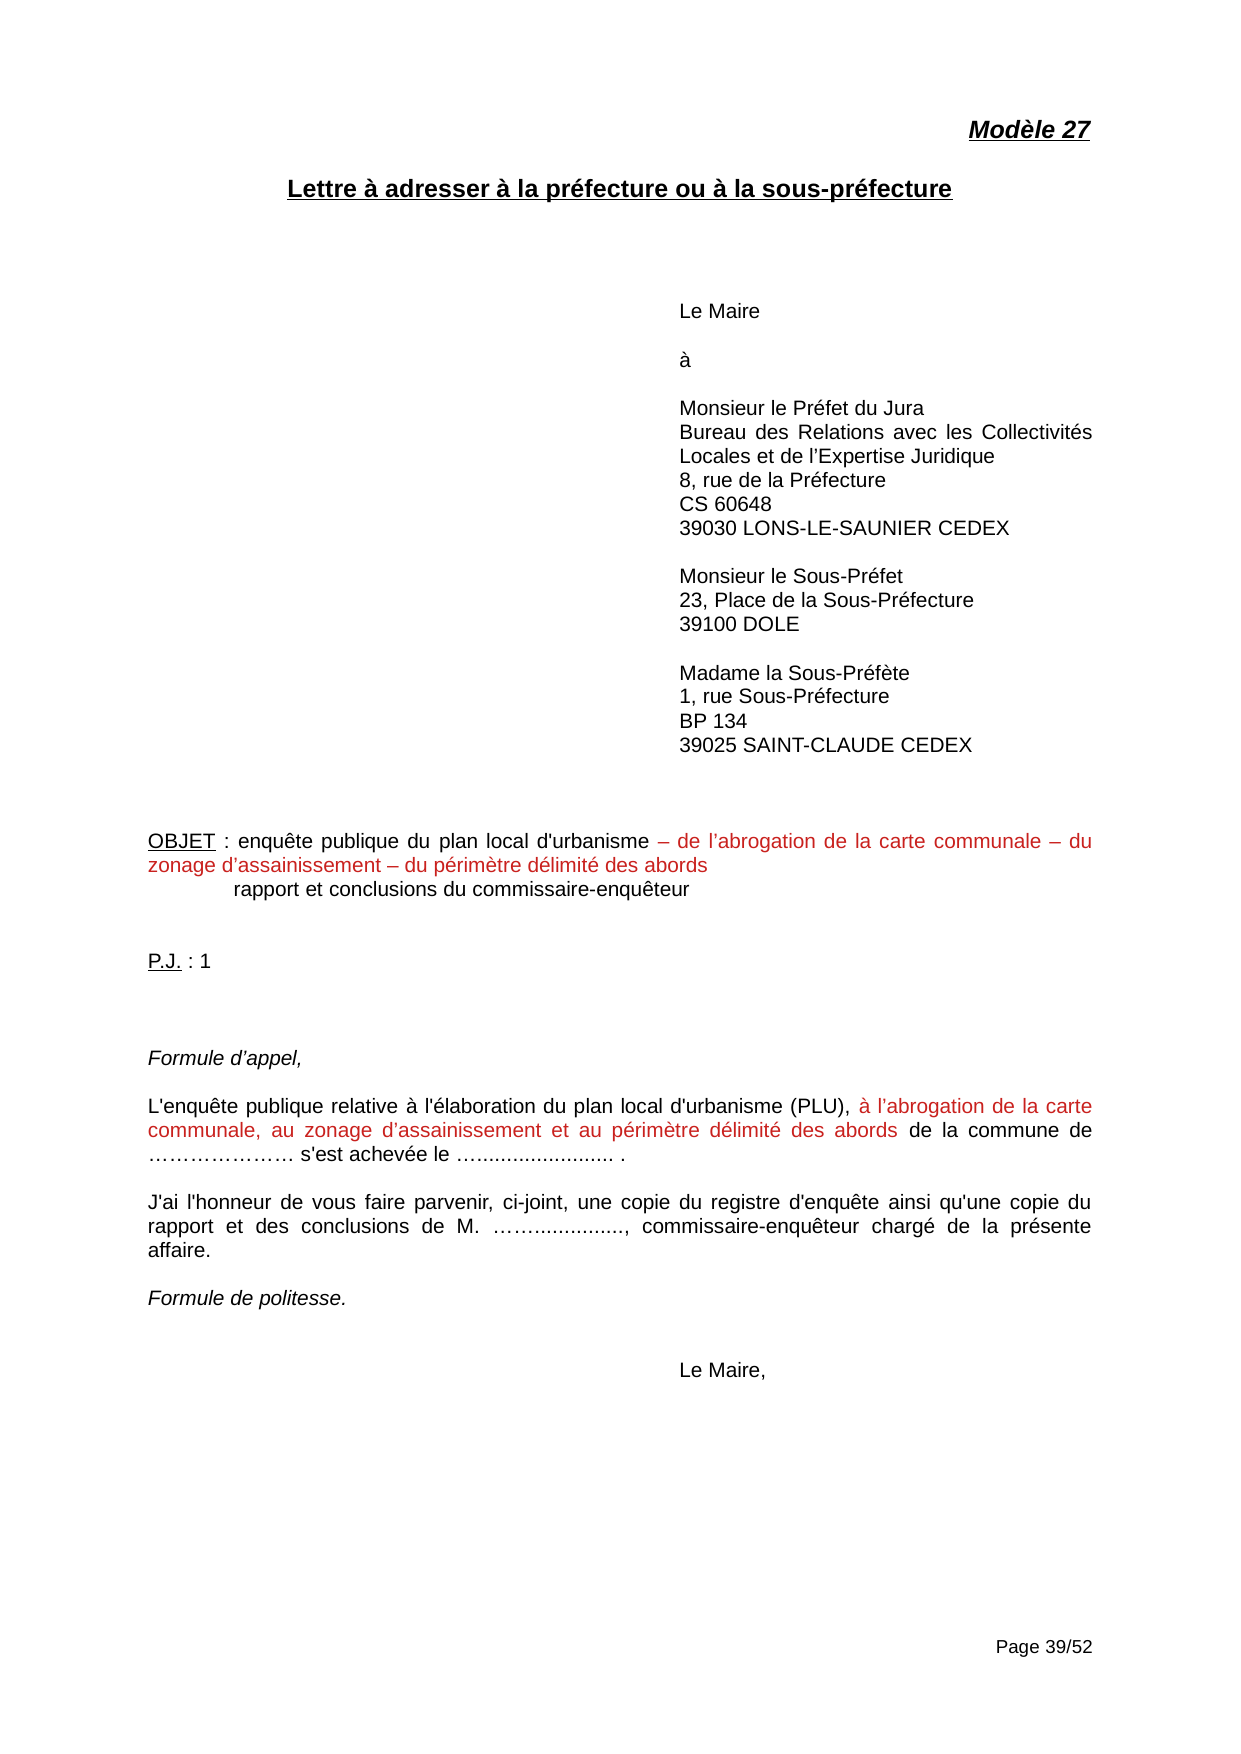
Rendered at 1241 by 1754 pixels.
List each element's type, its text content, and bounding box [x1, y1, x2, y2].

text 39100 DOLE [679, 612, 1093, 636]
text rapport et conclusions du commissaire-enquêteur [148, 877, 1093, 901]
text J'ai l'honneur de vous faire parvenir, ci-joint, une copie du registre d'enquête ainsi qu'une copie du rapport et des conclusions de M. ……..............., commissaire-enquêteur chargé de la présente affaire. [148, 1190, 1093, 1262]
text OBJET : enquête publique du plan local d'urbanisme – de l’abrogation de la carte communale – du zonage d’assainissement – du périmètre délimité des abords [148, 829, 1093, 877]
text CS 60648 [679, 492, 1093, 516]
text Formule de politesse. [148, 1286, 1093, 1310]
text Madame la Sous-Préfète [679, 660, 1093, 684]
text Lettre à adresser à la préfecture ou à la sous-préfecture [148, 174, 1093, 203]
text 1, rue Sous-Préfecture [679, 684, 1093, 708]
text Bureau des Relations avec les Collectivités Locales et de l’Expertise Juridique [679, 420, 1093, 468]
text Le Maire, [679, 1358, 1093, 1382]
text 23, Place de la Sous-Préfecture [679, 588, 1093, 612]
text 39030 LONS-LE-SAUNIER CEDEX [679, 516, 1093, 540]
text L'enquête publique relative à l'élaboration du plan local d'urbanisme (PLU), à l’abrogation de la carte communale, au zonage d’assainissement et au périmètre délimité des abords de la commune de ………………… s'est achevée le …....................... . [148, 1093, 1093, 1166]
text BP 134 [679, 708, 1093, 733]
text 8, rue de la Préfecture [679, 468, 1093, 492]
text Modèle 27 [148, 115, 1093, 144]
text Formule d’appel, [148, 1045, 1093, 1069]
text 39025 SAINT-CLAUDE CEDEX [679, 733, 1093, 757]
text à [679, 348, 1093, 372]
text P.J. : 1 [148, 949, 1093, 973]
text Le Maire [679, 299, 1093, 323]
text Monsieur le Préfet du Jura [679, 396, 1093, 420]
text Monsieur le Sous-Préfet [679, 564, 1093, 588]
